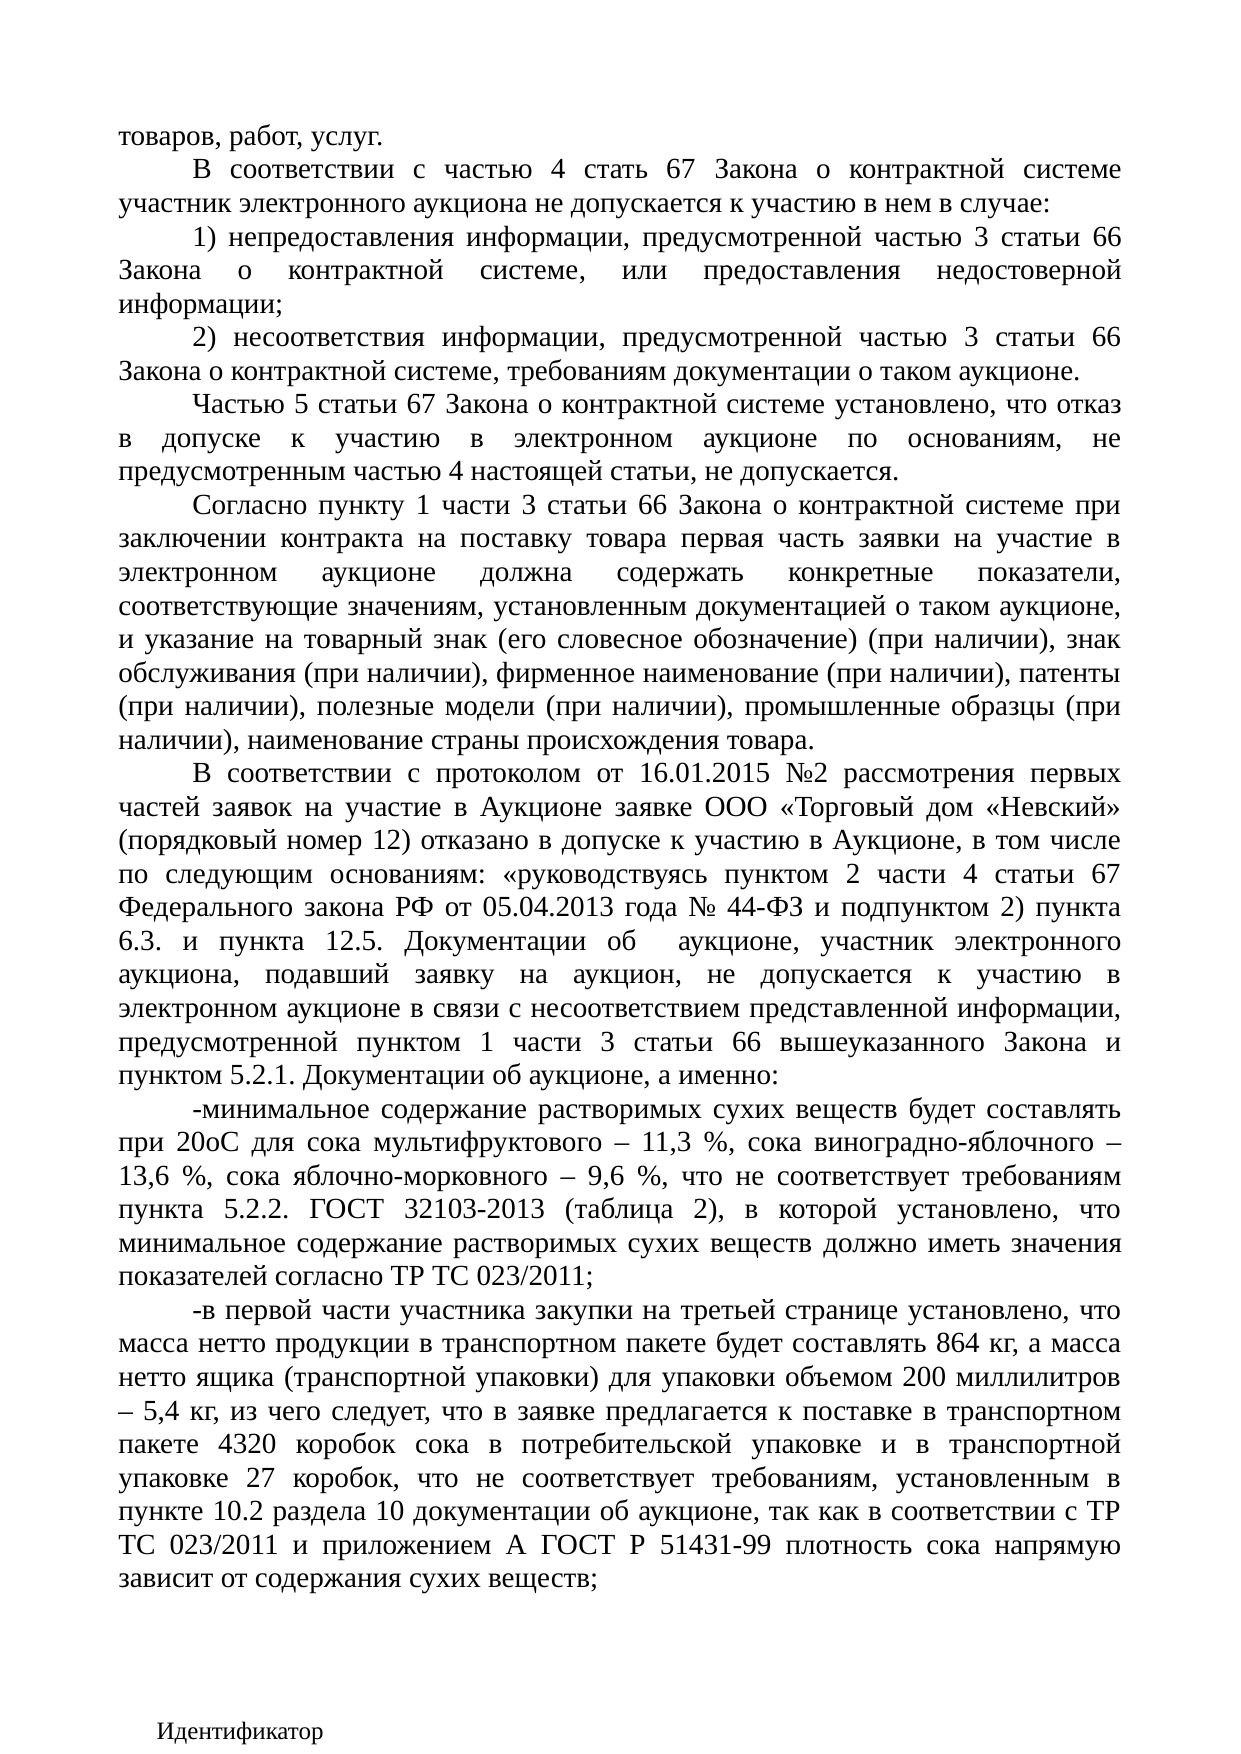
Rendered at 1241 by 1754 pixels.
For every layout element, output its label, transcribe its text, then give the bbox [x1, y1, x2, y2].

text товаров, работ, услуг. [118, 118, 1122, 152]
text Частью 5 статьи 67 Закона о контрактной системе установлено, что отказ в допуске к участию в электронном аукционе по основаниям, не предусмотренным частью 4 настоящей статьи, не допускается. [118, 386, 1122, 487]
text В соответствии с частью 4 стать 67 Закона о контрактной системе участник электронного аукциона не допускается к участию в нем в случае: [118, 152, 1122, 219]
text 2) несоответствия информации, предусмотренной частью 3 статьи 66 Закона о контрактной системе, требованиям документации о таком аукционе. [118, 319, 1122, 386]
text В соответствии с протоколом от 16.01.2015 №2 рассмотрения первых частей заявок на участие в Аукционе заявке ООО «Торговый дом «Невский» (порядковый номер 12) отказано в допуске к участию в Аукционе, в том числе по следующим основаниям: «руководствуясь пунктом 2 части 4 статьи 67 Федерального закона РФ от 05.04.2013 года № 44-ФЗ и подпунктом 2) пункта 6.3. и пункта 12.5. Документации об аукционе, участник электронного аукциона, подавший заявку на аукцион, не допускается к участию в электронном аукционе в связи с несоответствием представленной информации, предусмотренной пунктом 1 части 3 статьи 66 вышеуказанного Закона и пунктом 5.2.1. Документации об аукционе, а именно: [118, 755, 1122, 1091]
text 1) непредоставления информации, предусмотренной частью 3 статьи 66 Закона о контрактной системе, или предоставления недостоверной информации; [118, 219, 1122, 319]
text -минимальное содержание растворимых сухих веществ будет составлять при 20оС для сока мультифруктового – 11,3 %, сока виноградно-яблочного – 13,6 %, сока яблочно-морковного – 9,6 %, что не соответствует требованиям пункта 5.2.2. ГОСТ 32103-2013 (таблица 2), в которой установлено, что минимальное содержание растворимых сухих веществ должно иметь значения показателей согласно ТР ТС 023/2011; [118, 1091, 1122, 1292]
text Согласно пункту 1 части 3 статьи 66 Закона о контрактной системе при заключении контракта на поставку товара первая часть заявки на участие в электронном аукционе должна содержать конкретные показатели, соответствующие значениям, установленным документацией о таком аукционе, и указание на товарный знак (его словесное обозначение) (при наличии), знак обслуживания (при наличии), фирменное наименование (при наличии), патенты (при наличии), полезные модели (при наличии), промышленные образцы (при наличии), наименование страны происхождения товара. [118, 487, 1122, 755]
text -в первой части участника закупки на третьей странице установлено, что масса нетто продукции в транспортном пакете будет составлять 864 кг, а масса нетто ящика (транспортной упаковки) для упаковки объемом 200 миллилитров – 5,4 кг, из чего следует, что в заявке предлагается к поставке в транспортном пакете 4320 коробок сока в потребительской упаковке и в транспортной упаковке 27 коробок, что не соответствует требованиям, установленным в пункте 10.2 раздела 10 документации об аукционе, так как в соответствии с ТР ТС 023/2011 и приложением А ГОСТ Р 51431-99 плотность сока напрямую зависит от содержания сухих веществ; [118, 1292, 1122, 1594]
